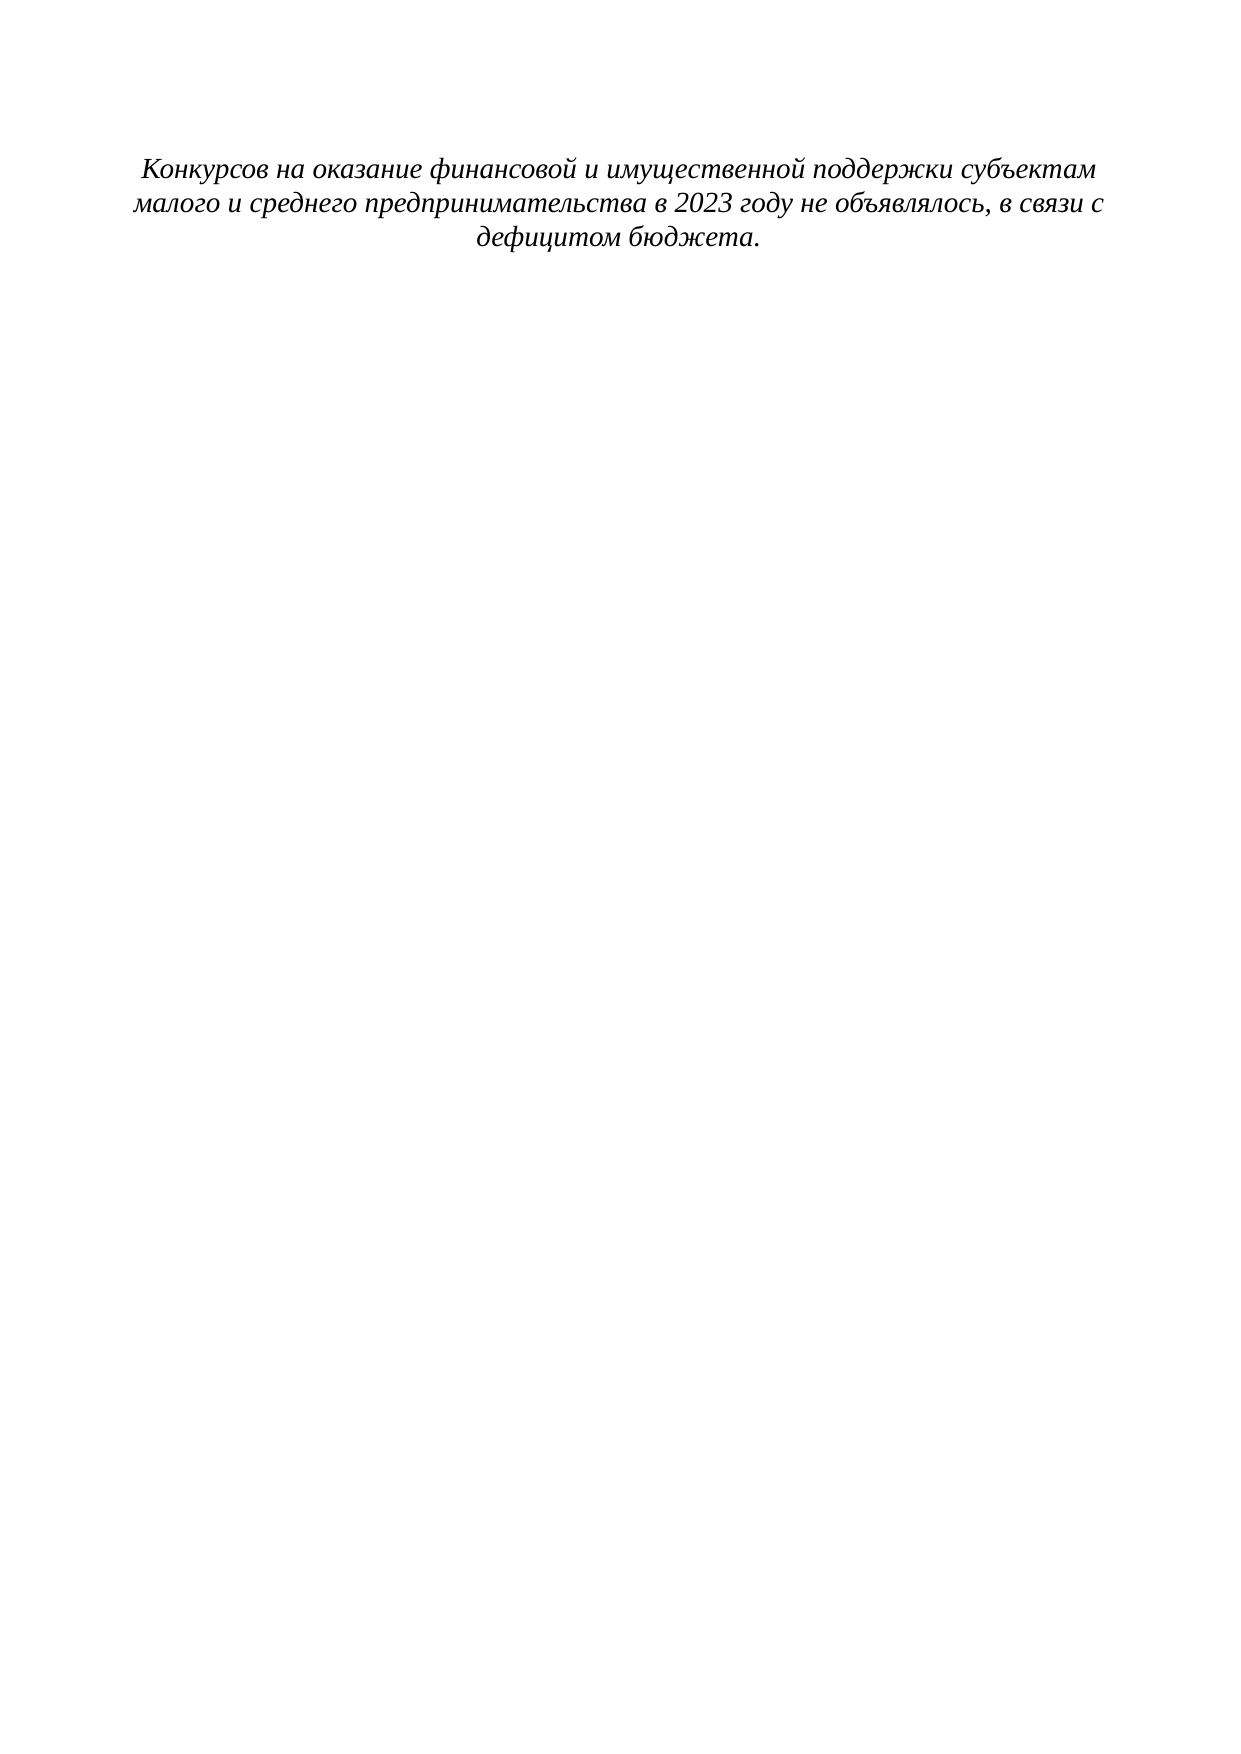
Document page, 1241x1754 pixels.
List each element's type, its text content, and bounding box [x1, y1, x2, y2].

text Конкурсов на оказание финансовой и имущественной поддержки субъектам малого и среднего предпринимательства в 2023 году не объявлялось, в связи с дефицитом бюджета. [118, 152, 1122, 252]
